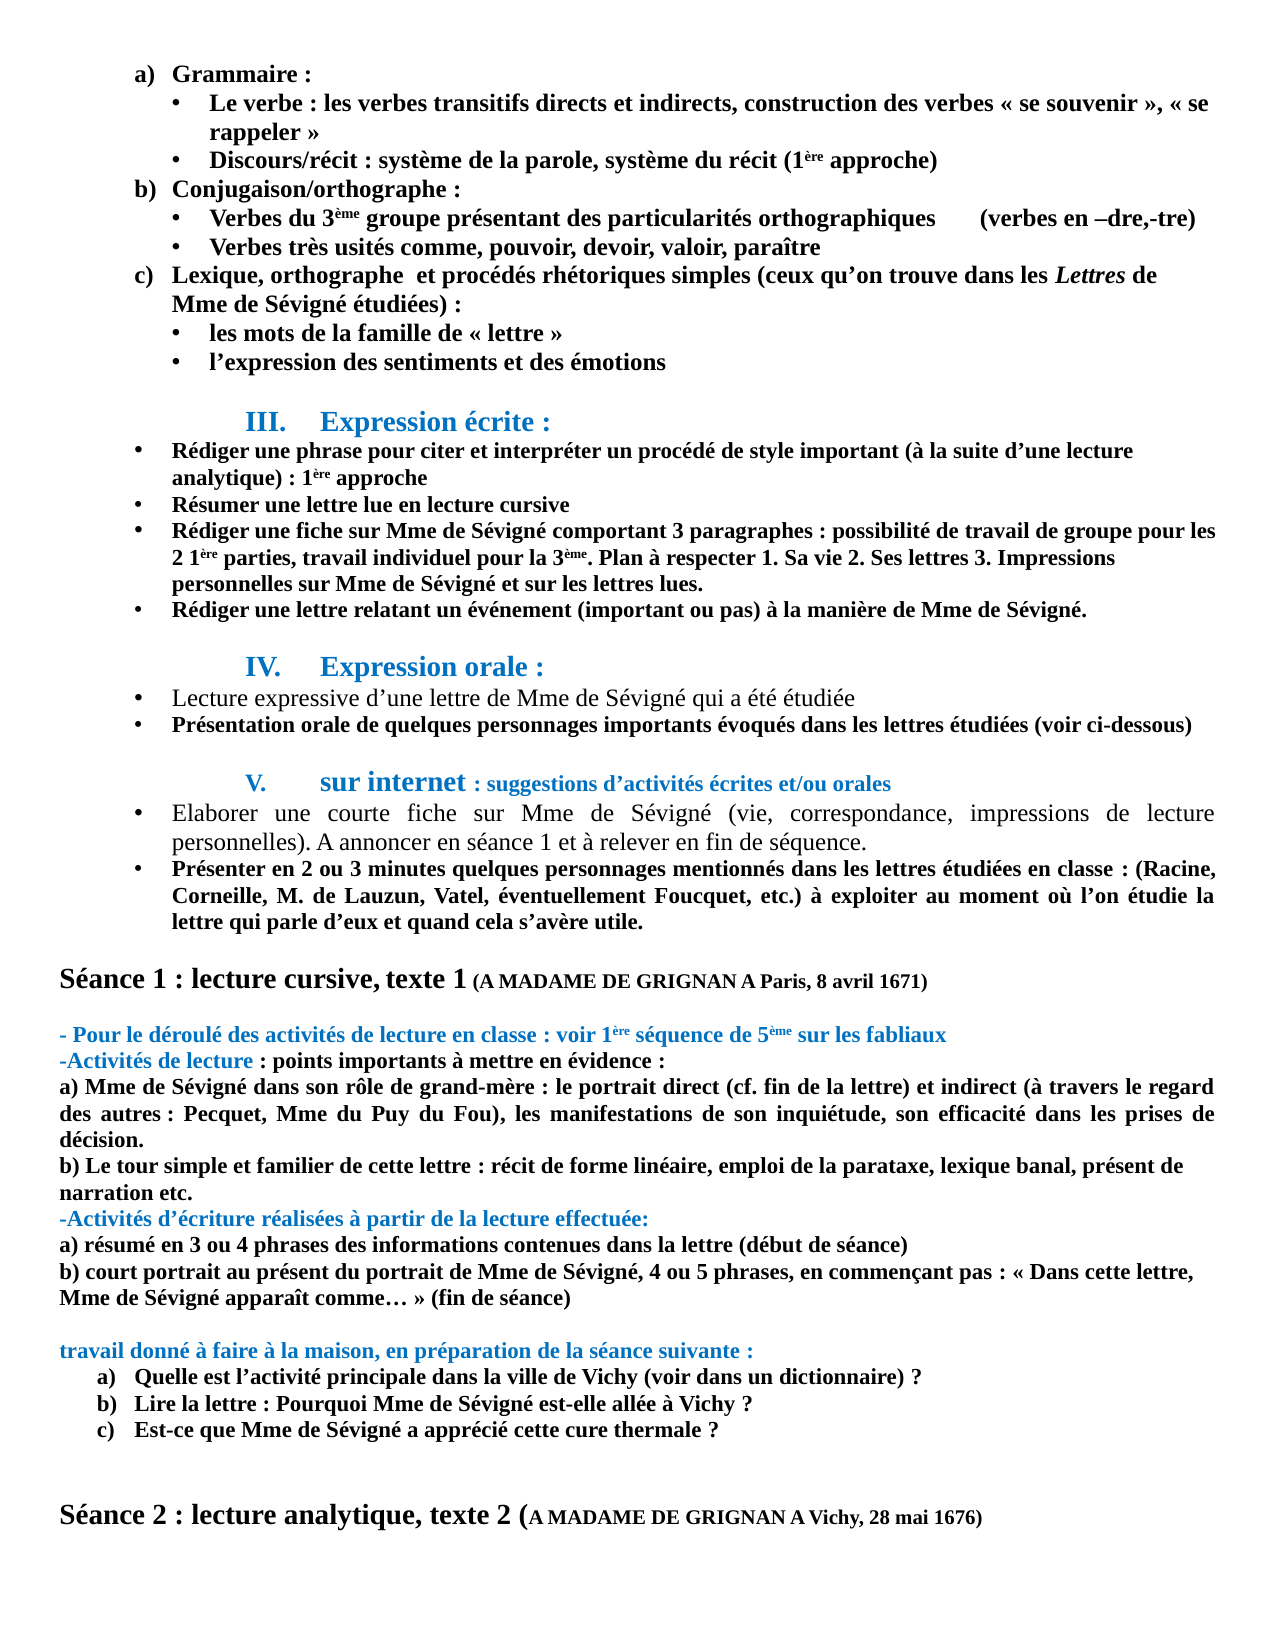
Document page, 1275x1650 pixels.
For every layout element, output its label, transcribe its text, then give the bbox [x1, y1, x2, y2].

list Quelle est l’activité principale dans la ville de Vichy (voir dans un dictionnaire) ? [97, 1363, 1216, 1389]
text -Activités de lecture : points importants à mettre en évidence : [59, 1047, 1216, 1073]
text -Activités d’écriture réalisées à partir de la lecture effectuée: [59, 1205, 1216, 1231]
text b) Le tour simple et familier de cette lettre : récit de forme linéaire, emploi de la parataxe, lexique banal, présent de narration etc. [59, 1152, 1216, 1205]
list Expression orale : [245, 649, 1216, 683]
list sur internet : suggestions d’activités écrites et/ou orales [245, 764, 1216, 798]
list Rédiger une fiche sur Mme de Sévigné comportant 3 paragraphes : possibilité de travail de groupe pour les 2 1ère parties, travail individuel pour la 3ème. Plan à respecter 1. Sa vie 2. Ses lettres 3. Impressions personnelles sur Mme de Sévigné et sur les lettres lues. [134, 517, 1216, 597]
list Le verbe : les verbes transitifs directs et indirects, construction des verbes « se souvenir », « se rappeler » [172, 88, 1216, 145]
list Lecture expressive d’une lettre de Mme de Sévigné qui a été étudiée [134, 683, 1216, 712]
list Verbes du 3ème groupe présentant des particularités orthographiques (verbes en –dre,-tre) [172, 203, 1216, 232]
text Séance 2 : lecture analytique, texte 2 (A MADAME DE GRIGNAN A Vichy, 28 mai 1676) [59, 1497, 1216, 1531]
list les mots de la famille de « lettre » [172, 318, 1216, 347]
list Elaborer une courte fiche sur Mme de Sévigné (vie, correspondance, impressions de lecture personnelles). A annoncer en séance 1 et à relever en fin de séquence. [134, 798, 1216, 855]
text - Pour le déroulé des activités de lecture en classe : voir 1ère séquence de 5ème sur les fabliaux [59, 1021, 1216, 1047]
list Lire la lettre : Pourquoi Mme de Sévigné est-elle allée à Vichy ? [97, 1389, 1216, 1416]
list Expression écrite : [245, 404, 1216, 438]
list Verbes très usités comme, pouvoir, devoir, valoir, paraître [172, 232, 1216, 260]
list Présenter en 2 ou 3 minutes quelques personnages mentionnés dans les lettres étudiées en classe : (Racine, Corneille, M. de Lauzun, Vatel, éventuellement Foucquet, etc.) à exploiter au moment où l’on étudie la lettre qui parle d’eux et quand cela s’avère utile. [134, 855, 1216, 934]
list Est-ce que Mme de Sévigné a apprécié cette cure thermale ? [97, 1416, 1216, 1442]
text b) court portrait au présent du portrait de Mme de Sévigné, 4 ou 5 phrases, en commençant pas : « Dans cette lettre, Mme de Sévigné apparaît comme… » (fin de séance) [59, 1258, 1216, 1311]
text Séance 1 : lecture cursive, texte 1 (A MADAME DE GRIGNAN A Paris, 8 avril 1671) [59, 961, 1216, 994]
list Rédiger une phrase pour citer et interpréter un procédé de style important (à la suite d’une lecture analytique) : 1ère approche [134, 438, 1216, 491]
list Conjugaison/orthographe : [134, 174, 1216, 203]
list Rédiger une lettre relatant un événement (important ou pas) à la manière de Mme de Sévigné. [134, 597, 1216, 623]
text a) résumé en 3 ou 4 phrases des informations contenues dans la lettre (début de séance) [59, 1231, 1216, 1258]
text a) Mme de Sévigné dans son rôle de grand-mère : le portrait direct (cf. fin de la lettre) et indirect (à travers le regard des autres : Pecquet, Mme du Puy du Fou), les manifestations de son inquiétude, son efficacité dans les prises de décision. [59, 1073, 1216, 1152]
list Présentation orale de quelques personnages importants évoqués dans les lettres étudiées (voir ci-dessous) [134, 712, 1216, 738]
list Discours/récit : système de la parole, système du récit (1ère approche) [172, 145, 1216, 174]
text travail donné à faire à la maison, en préparation de la séance suivante : [59, 1337, 1216, 1363]
list Résumer une lettre lue en lecture cursive [134, 491, 1216, 517]
list l’expression des sentiments et des émotions [172, 347, 1216, 375]
list Grammaire : [134, 59, 1216, 88]
list Lexique, orthographe et procédés rhétoriques simples (ceux qu’on trouve dans les Lettres de Mme de Sévigné étudiées) : [134, 260, 1216, 318]
